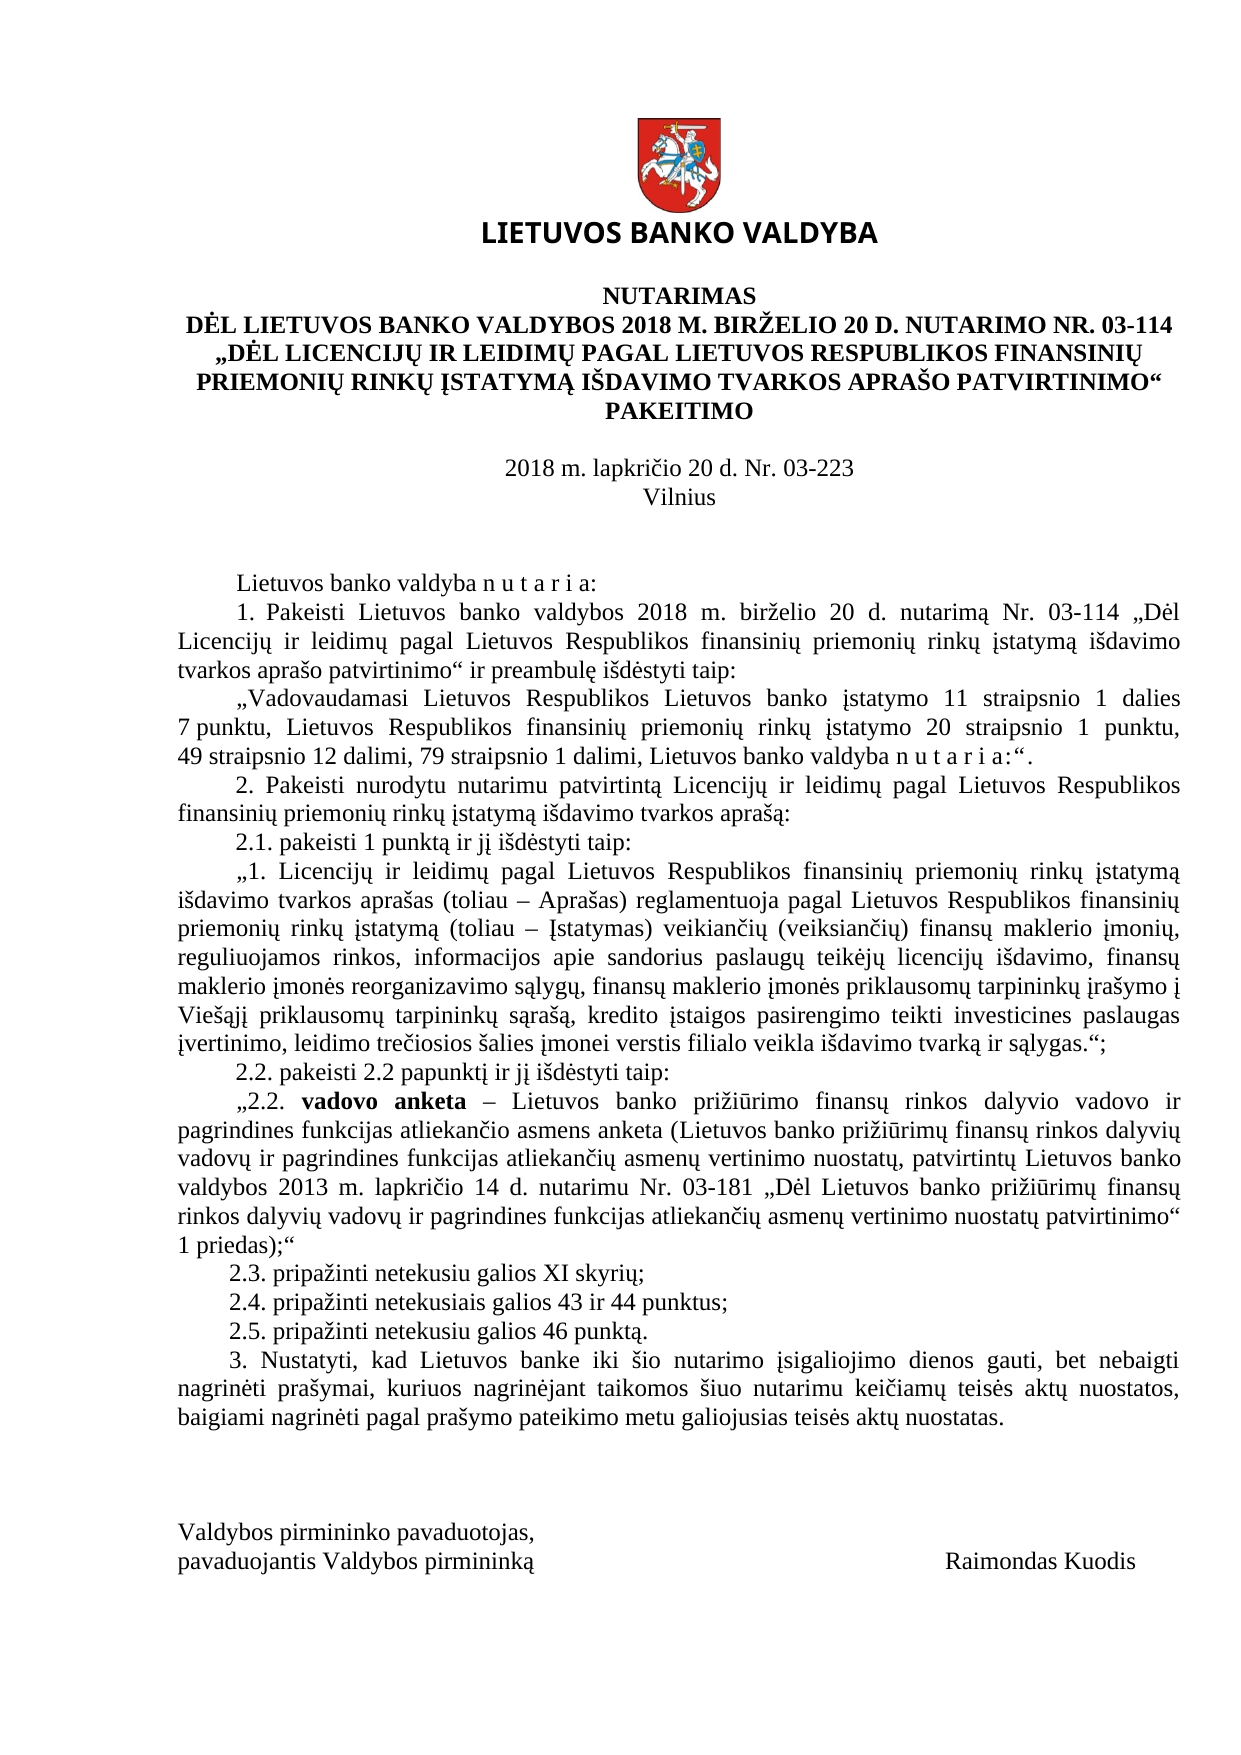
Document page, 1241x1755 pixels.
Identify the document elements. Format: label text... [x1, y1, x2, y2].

text DĖL Lietuvos banko valdybos 2018 m. birželio 20 d. nutarimo Nr. 03-114 „Dėl Licencijų ir leidimų pagal Lietuvos Respublikos finansinių priemonių rinkų įstatymą išdavimo tvarkos aprašo patvirtinimo“ PAKEITIMO [177, 310, 1181, 425]
text 1. Pakeisti Lietuvos banko valdybos 2018 m. birželio 20 d. nutarimą Nr. 03-114 „Dėl Licencijų ir leidimų pagal Lietuvos Respublikos finansinių priemonių rinkų įstatymą išdavimo tvarkos aprašo patvirtinimo“ ir preambulę išdėstyti taip: [177, 597, 1181, 683]
text „Vadovaudamasi Lietuvos Respublikos Lietuvos banko įstatymo 11 straipsnio 1 dalies 7 punktu, Lietuvos Respublikos finansinių priemonių rinkų įstatymo 20 straipsnio 1 punktu, 49 straipsnio 12 dalimi, 79 straipsnio 1 dalimi, Lietuvos banko valdyba nutaria:“. [177, 683, 1181, 770]
text 2.2. pakeisti 2.2 papunktį ir jį išdėstyti taip: [177, 1057, 1181, 1086]
text 3. Nustatyti, kad Lietuvos banke iki šio nutarimo įsigaliojimo dienos gauti, bet nebaigti nagrinėti prašymai, kuriuos nagrinėjant taikomos šiuo nutarimu keičiamų teisės aktų nuostatos, baigiami nagrinėti pagal prašymo pateikimo metu galiojusias teisės aktų nuostatas. [177, 1345, 1181, 1431]
text Lietuvos banko valdyba n u t a r i a: [218, 568, 1181, 597]
text 2.5. pripažinti netekusiu galios 46 punktą. [177, 1316, 1181, 1345]
text 2.1. pakeisti 1 punktą ir jį išdėstyti taip: [177, 827, 1181, 856]
text pavaduojantis Valdybos pirmininką Raimondas Kuodis [177, 1546, 1181, 1575]
text 2.3. pripažinti netekusiu galios XI skyrių; [177, 1258, 1181, 1287]
text Valdybos pirmininko pavaduotojas, [177, 1517, 1181, 1546]
text LIETUVOS BANKO VALDYBA [177, 212, 1181, 252]
text „2.2. vadovo anketa – Lietuvos banko prižiūrimo finansų rinkos dalyvio vadovo ir pagrindines funkcijas atliekančio asmens anketa (Lietuvos banko prižiūrimų finansų rinkos dalyvių vadovų ir pagrindines funkcijas atliekančių asmenų vertinimo nuostatų, patvirtintų Lietuvos banko valdybos 2013 m. lapkričio 14 d. nutarimu Nr. 03-181 „Dėl Lietuvos banko prižiūrimų finansų rinkos dalyvių vadovų ir pagrindines funkcijas atliekančių asmenų vertinimo nuostatų patvirtinimo“ 1 priedas);“ [177, 1086, 1181, 1258]
text 2. Pakeisti nurodytu nutarimu patvirtintą Licencijų ir leidimų pagal Lietuvos Respublikos finansinių priemonių rinkų įstatymą išdavimo tvarkos aprašą: [177, 770, 1181, 827]
text „1. Licencijų ir leidimų pagal Lietuvos Respublikos finansinių priemonių rinkų įstatymą išdavimo tvarkos aprašas (toliau – Aprašas) reglamentuoja pagal Lietuvos Respublikos finansinių priemonių rinkų įstatymą (toliau – Įstatymas) veikiančių (veiksiančių) finansų maklerio įmonių, reguliuojamos rinkos, informacijos apie sandorius paslaugų teikėjų licencijų išdavimo, finansų maklerio įmonės reorganizavimo sąlygų, finansų maklerio įmonės priklausomų tarpininkų įrašymo į Viešąjį priklausomų tarpininkų sąrašą, kredito įstaigos pasirengimo teikti investicines paslaugas įvertinimo, leidimo trečiosios šalies įmonei verstis filialo veikla išdavimo tvarką ir sąlygas.“; [177, 856, 1181, 1057]
text 2018 m. lapkričio 20 d. Nr. 03-223 [177, 453, 1181, 482]
text NUTARIMAS [177, 281, 1181, 310]
text Vilnius [177, 482, 1181, 511]
text 2.4. pripažinti netekusiais galios 43 ir 44 punktus; [177, 1287, 1181, 1316]
